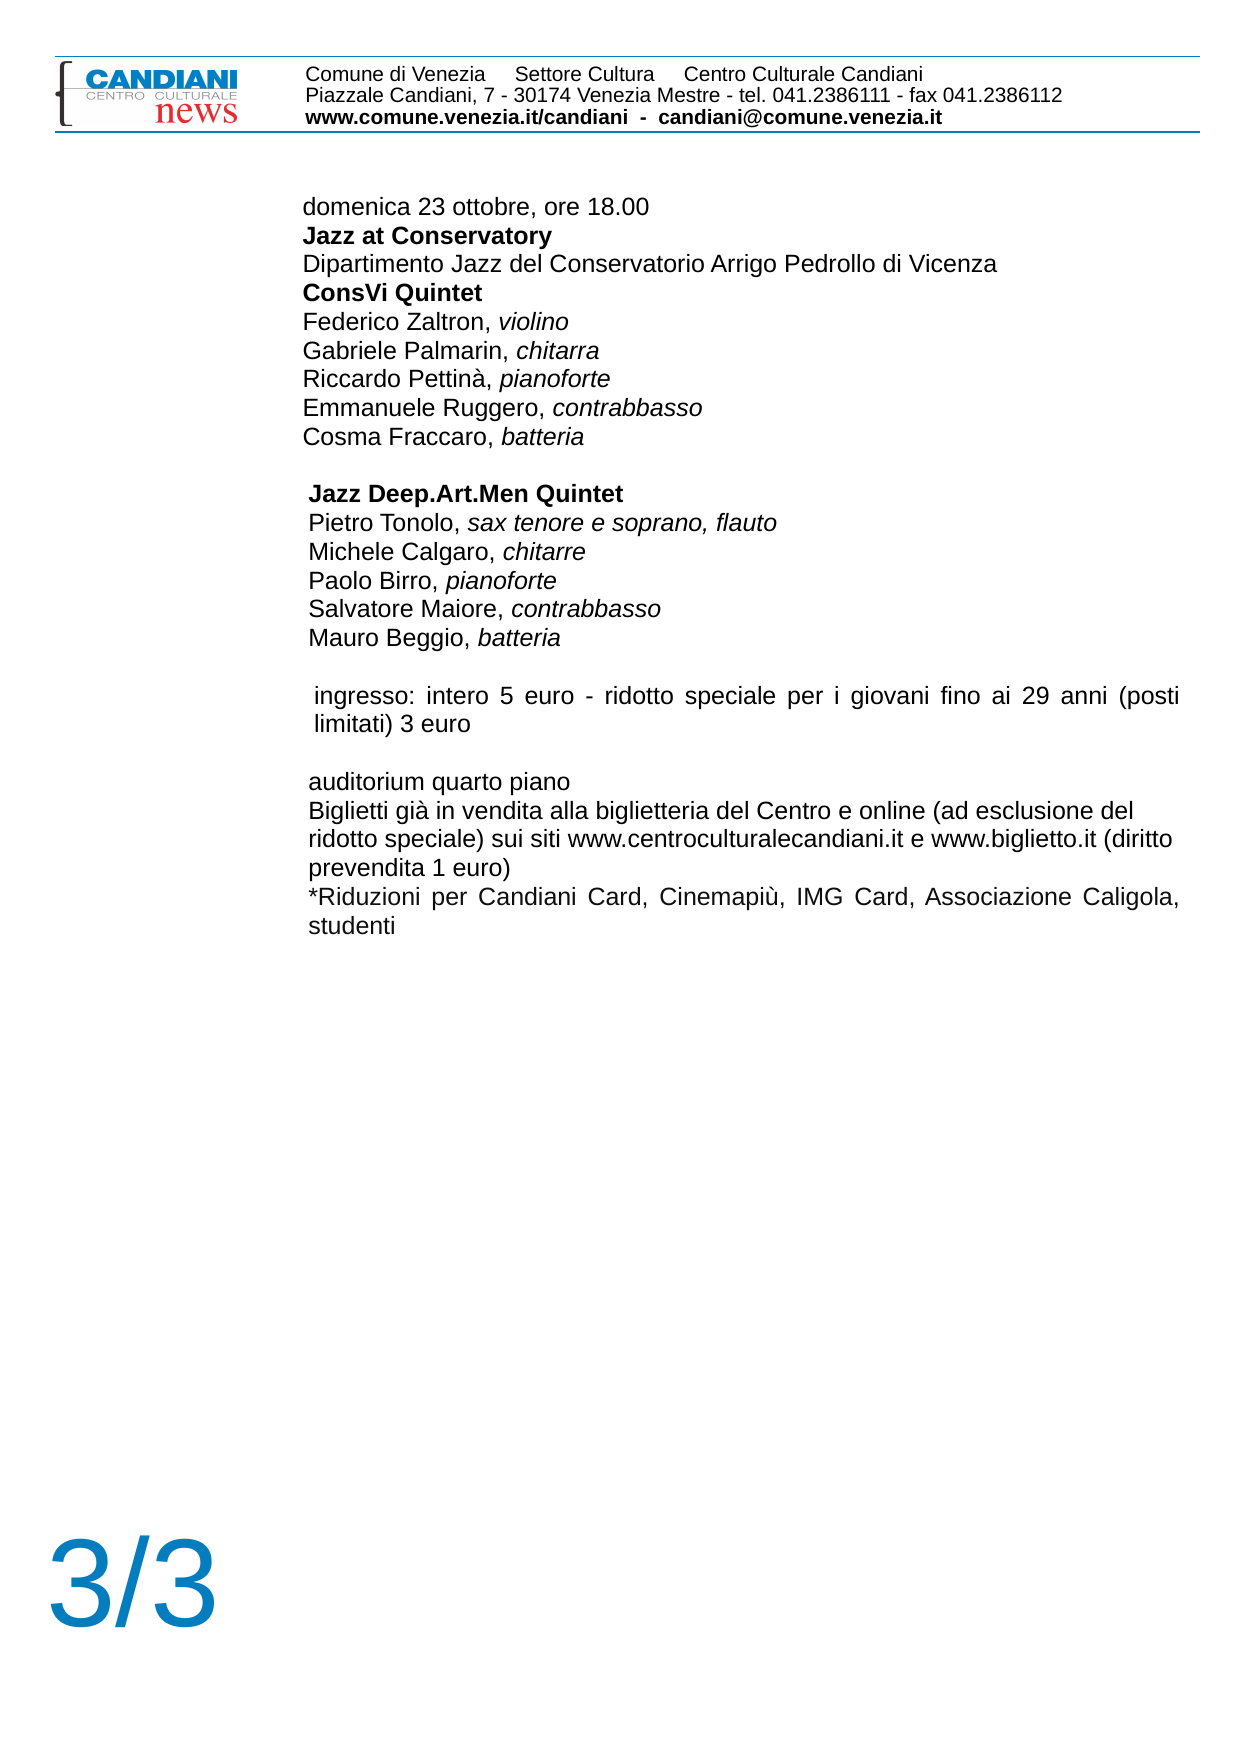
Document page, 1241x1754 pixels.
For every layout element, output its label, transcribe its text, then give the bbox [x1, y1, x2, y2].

text Paolo Birro, pianoforte [308, 566, 1181, 594]
text Gabriele Palmarin, chitarra [302, 336, 1181, 364]
text Salvatore Maiore, contrabbasso [308, 594, 1181, 623]
text Riccardo Pettinà, pianoforte [302, 364, 1181, 393]
text *Riduzioni per Candiani Card, Cinemapiù, IMG Card, Associazione Caligola, studenti [308, 882, 1181, 939]
text Biglietti già in vendita alla biglietteria del Centro e online (ad esclusione del ridotto speciale) sui siti www.centroculturalecandiani.it e www.biglietto.it (diritto prevendita 1 euro) [308, 796, 1181, 882]
text ingresso: intero 5 euro - ridotto speciale per i giovani fino ai 29 anni (posti limitati) 3 euro [314, 681, 1181, 738]
text Emmanuele Ruggero, contrabbasso [302, 393, 1181, 422]
text ConsVi Quintet [302, 278, 1181, 307]
text Jazz at Conservatory Dipartimento Jazz del Conservatorio Arrigo Pedrollo di Vicenza [302, 221, 1181, 278]
text auditorium quarto piano [308, 767, 1181, 796]
text Federico Zaltron, violino [302, 307, 1181, 336]
text Mauro Beggio, batteria [308, 623, 1181, 652]
text domenica 23 ottobre, ore 18.00 [302, 192, 1181, 221]
text Pietro Tonolo, sax tenore e soprano, flauto [308, 508, 1181, 537]
picture [54, 61, 238, 127]
text Cosma Fraccaro, batteria [302, 422, 1181, 451]
text Jazz Deep.Art.Men Quintet [308, 479, 1181, 508]
text Michele Calgaro, chitarre [308, 537, 1181, 566]
